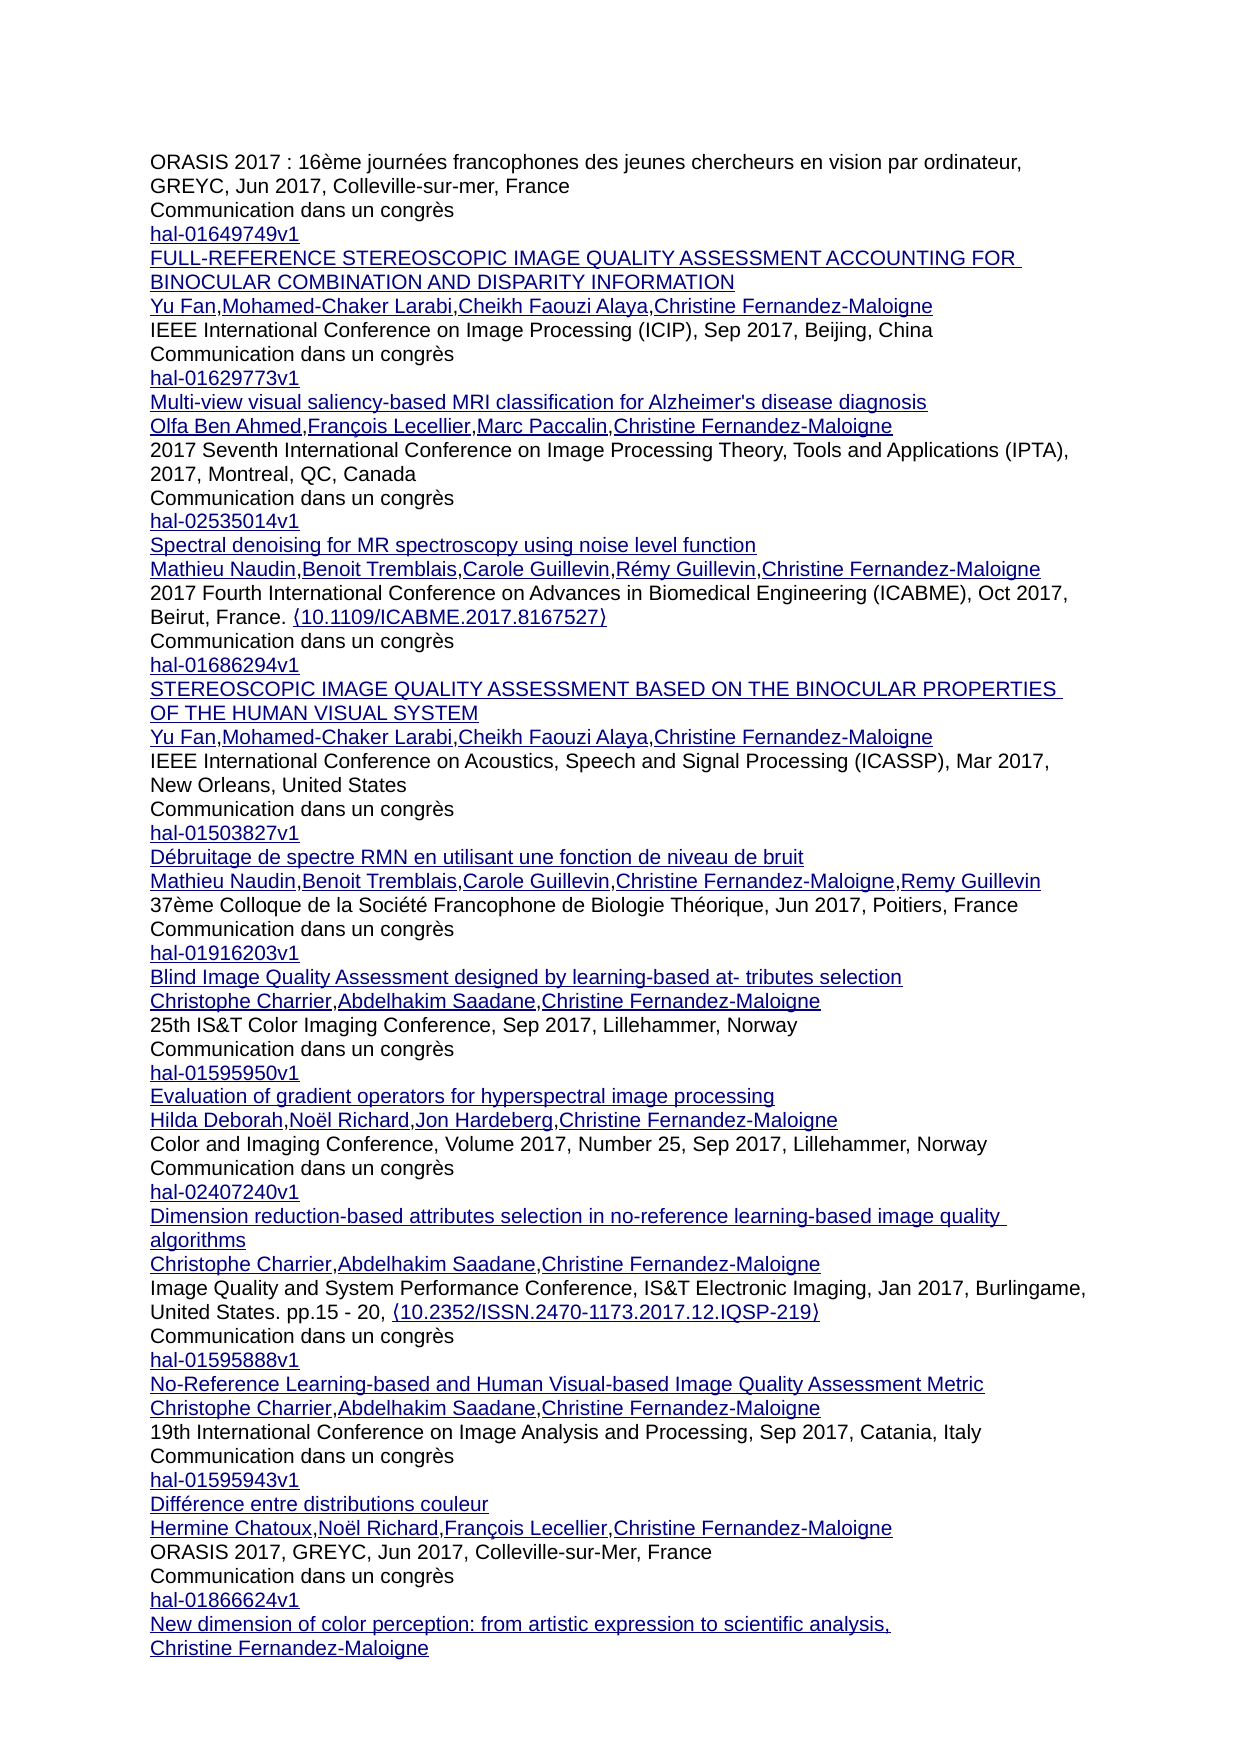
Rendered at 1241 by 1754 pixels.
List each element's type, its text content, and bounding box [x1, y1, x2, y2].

table_cell Débruitage de spectre RMN en utilisant une fonction de niveau de bruit Mathieu Naudin,Benoit Tremblais,Carole Guillevin,Christine Fernandez-Maloigne,Remy Guillevin 37ème Colloque de la Société Francophone de Biologie Théorique, Jun 2017, Poitiers, France Communication dans un congrès hal-01916203v1 [150, 845, 1090, 964]
table_cell ORASIS 2017 : 16ème journées francophones des jeunes chercheurs en vision par ordinateur, GREYC, Jun 2017, Colleville-sur-mer, France Communication dans un congrès hal-01649749v1 [150, 150, 1090, 246]
table_cell STEREOSCOPIC IMAGE QUALITY ASSESSMENT BASED ON THE BINOCULAR PROPERTIES OF THE HUMAN VISUAL SYSTEM Yu Fan,Mohamed-Chaker Larabi,Cheikh Faouzi Alaya,Christine Fernandez-Maloigne IEEE International Conference on Acoustics, Speech and Signal Processing (ICASSP), Mar 2017, New Orleans, United States Communication dans un congrès hal-01503827v1 [150, 677, 1090, 845]
table_cell Différence entre distributions couleur Hermine Chatoux,Noël Richard,François Lecellier,Christine Fernandez-Maloigne ORASIS 2017, GREYC, Jun 2017, Colleville-sur-Mer, France Communication dans un congrès hal-01866624v1 [150, 1492, 1090, 1611]
table_cell FULL-REFERENCE STEREOSCOPIC IMAGE QUALITY ASSESSMENT ACCOUNTING FOR BINOCULAR COMBINATION AND DISPARITY INFORMATION Yu Fan,Mohamed-Chaker Larabi,Cheikh Faouzi Alaya,Christine Fernandez-Maloigne IEEE International Conference on Image Processing (ICIP), Sep 2017, Beijing, China Communication dans un congrès hal-01629773v1 [150, 246, 1090, 389]
table_cell Evaluation of gradient operators for hyperspectral image processing Hilda Deborah,Noël Richard,Jon Hardeberg,Christine Fernandez-Maloigne Color and Imaging Conference, Volume 2017, Number 25, Sep 2017, Lillehammer, Norway Communication dans un congrès hal-02407240v1 [150, 1084, 1090, 1204]
table_cell Blind Image Quality Assessment designed by learning-based at- tributes selection Christophe Charrier,Abdelhakim Saadane,Christine Fernandez-Maloigne 25th IS&T Color Imaging Conference, Sep 2017, Lillehammer, Norway Communication dans un congrès hal-01595950v1 [150, 965, 1090, 1084]
table_cell No-Reference Learning-based and Human Visual-based Image Quality Assessment Metric Christophe Charrier,Abdelhakim Saadane,Christine Fernandez-Maloigne 19th International Conference on Image Analysis and Processing, Sep 2017, Catania, Italy Communication dans un congrès hal-01595943v1 [150, 1372, 1090, 1492]
table_cell Spectral denoising for MR spectroscopy using noise level function Mathieu Naudin,Benoit Tremblais,Carole Guillevin,Rémy Guillevin,Christine Fernandez-Maloigne 2017 Fourth International Conference on Advances in Biomedical Engineering (ICABME), Oct 2017, Beirut, France. ⟨10.1109/ICABME.2017.8167527⟩ Communication dans un congrès hal-01686294v1 [150, 533, 1090, 677]
table_cell New dimension of color perception: from artistic expression to scientific analysis, Christine Fernandez-Maloigne [150, 1611, 1090, 1659]
table_cell Dimension reduction-based attributes selection in no-reference learning-based image quality algorithms Christophe Charrier,Abdelhakim Saadane,Christine Fernandez-Maloigne Image Quality and System Performance Conference, IS&T Electronic Imaging, Jan 2017, Burlingame, United States. pp.15 - 20, ⟨10.2352/ISSN.2470-1173.2017.12.IQSP-219⟩ Communication dans un congrès hal-01595888v1 [150, 1204, 1090, 1372]
table_cell Multi-view visual saliency-based MRI classification for Alzheimer's disease diagnosis Olfa Ben Ahmed,François Lecellier,Marc Paccalin,Christine Fernandez-Maloigne 2017 Seventh International Conference on Image Processing Theory, Tools and Applications (IPTA), 2017, Montreal, QC, Canada Communication dans un congrès hal-02535014v1 [150, 390, 1090, 533]
